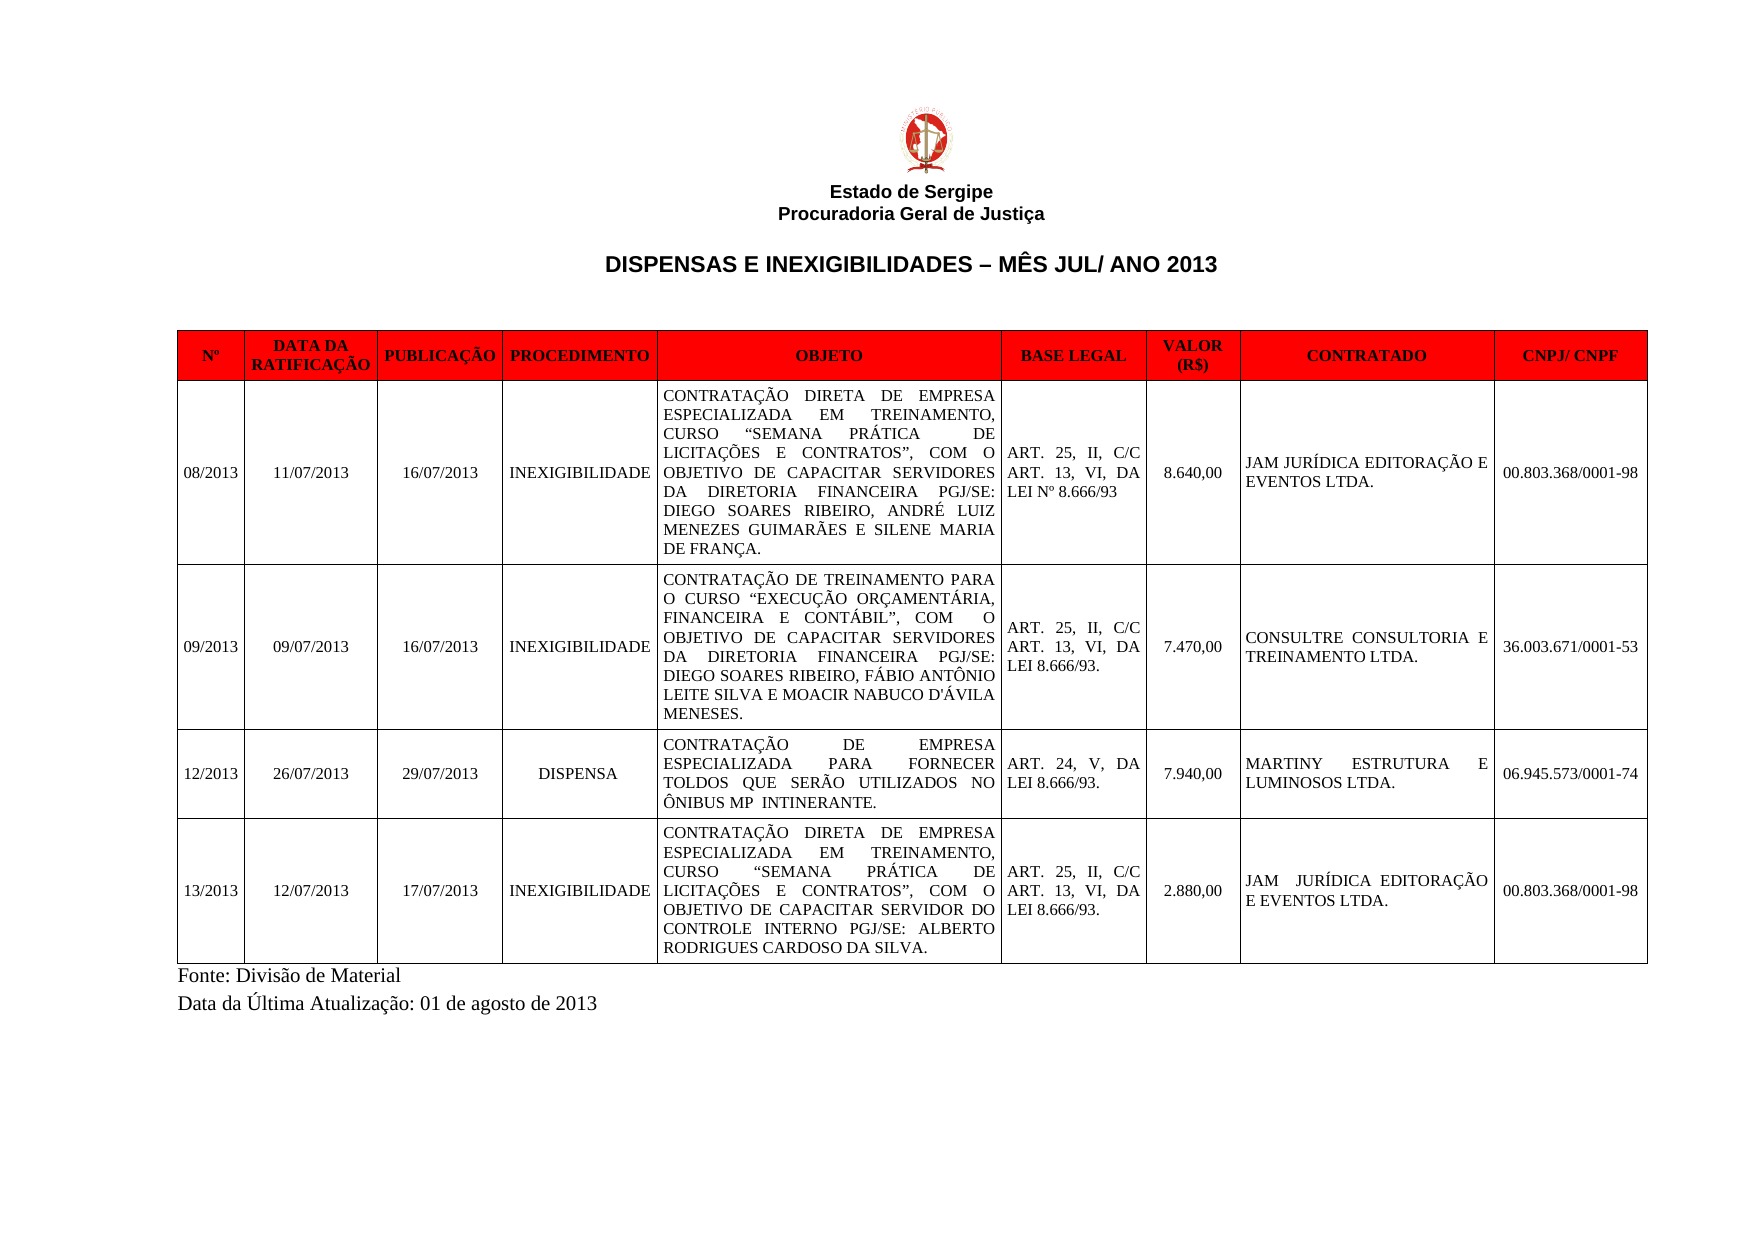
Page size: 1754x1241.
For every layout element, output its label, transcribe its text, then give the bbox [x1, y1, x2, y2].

table_cell 00.803.368/0001-98 [1495, 381, 1647, 564]
table_cell JAM JURÍDICA EDITORAÇÃO E EVENTOS LTDA. [1241, 819, 1494, 963]
table_cell 13/2013 [178, 819, 244, 963]
table_cell 8.640,00 [1147, 381, 1240, 564]
table_cell CONTRATAÇÃO DIRETA DE EMPRESA ESPECIALIZADA EM TREINAMENTO, CURSO “SEMANA PRÁTICA DE LICITAÇÕES E CONTRATOS”, COM O OBJETIVO DE CAPACITAR SERVIDOR DO CONTROLE INTERNO PGJ/SE: ALBERTO RODRIGUES CARDOSO DA SILVA. [658, 819, 1001, 963]
table_header OBJETO [658, 331, 1001, 380]
table_cell 09/2013 [178, 565, 244, 729]
table_cell DISPENSA [503, 730, 657, 817]
table_cell ART. 25, II, C/C ART. 13, VI, DA LEI 8.666/93. [1002, 565, 1146, 729]
table_cell JAM JURÍDICA EDITORAÇÃO E EVENTOS LTDA. [1241, 381, 1494, 564]
table_header CNPJ/ CNPF [1495, 331, 1647, 380]
table_cell 11/07/2013 [245, 381, 377, 564]
table_cell MARTINY ESTRUTURA E LUMINOSOS LTDA. [1241, 730, 1494, 817]
table_cell CONTRATAÇÃO DE TREINAMENTO PARA O CURSO “EXECUÇÃO ORÇAMENTÁRIA, FINANCEIRA E CONTÁBIL”, COM O OBJETIVO DE CAPACITAR SERVIDORES DA DIRETORIA FINANCEIRA PGJ/SE: DIEGO SOARES RIBEIRO, FÁBIO ANTÔNIO LEITE SILVA E MOACIR NABUCO D'ÁVILA MENESES. [658, 565, 1001, 729]
table_cell ART. 24, V, DA LEI 8.666/93. [1002, 730, 1146, 817]
table_cell INEXIGIBILIDADE [503, 381, 657, 564]
table_cell 29/07/2013 [378, 730, 502, 817]
table_cell 12/2013 [178, 730, 244, 817]
table_header BASE LEGAL [1002, 331, 1146, 380]
table_cell 7.470,00 [1147, 565, 1240, 729]
table_cell 12/07/2013 [245, 819, 377, 963]
table_cell 36.003.671/0001-53 [1495, 565, 1647, 729]
table_header PUBLICAÇÃO [378, 331, 502, 380]
table_cell 26/07/2013 [245, 730, 377, 817]
table_cell ART. 25, II, C/C ART. 13, VI, DA LEI 8.666/93. [1002, 819, 1146, 963]
table_cell ART. 25, II, C/C ART. 13, VI, DA LEI Nº 8.666/93 [1002, 381, 1146, 564]
table_cell 08/2013 [178, 381, 244, 564]
table_header Nº [178, 331, 244, 380]
table_cell CONSULTRE CONSULTORIA E TREINAMENTO LTDA. [1241, 565, 1494, 729]
table_cell 2.880,00 [1147, 819, 1240, 963]
table_cell CONTRATAÇÃO DIRETA DE EMPRESA ESPECIALIZADA EM TREINAMENTO, CURSO “SEMANA PRÁTICA DE LICITAÇÕES E CONTRATOS”, COM O OBJETIVO DE CAPACITAR SERVIDORES DA DIRETORIA FINANCEIRA PGJ/SE: DIEGO SOARES RIBEIRO, ANDRÉ LUIZ MENEZES GUIMARÃES E SILENE MARIA DE FRANÇA. [658, 381, 1001, 564]
table_header DATA DA RATIFICAÇÃO [245, 331, 377, 380]
table_cell CONTRATAÇÃO DE EMPRESA ESPECIALIZADA PARA FORNECER TOLDOS QUE SERÃO UTILIZADOS NO ÔNIBUS MP INTINERANTE. [658, 730, 1001, 817]
table_cell 17/07/2013 [378, 819, 502, 963]
table_cell 16/07/2013 [378, 565, 502, 729]
table_cell 16/07/2013 [378, 381, 502, 564]
table_cell INEXIGIBILIDADE [503, 819, 657, 963]
text DISPENSAS E INEXIGIBILIDADES – MÊS JUL/ ANO 2013 [177, 251, 1646, 277]
table_header PROCEDIMENTO [503, 331, 657, 380]
table_cell INEXIGIBILIDADE [503, 565, 657, 729]
table_cell 06.945.573/0001-74 [1495, 730, 1647, 817]
table_cell 09/07/2013 [245, 565, 377, 729]
table_header CONTRATADO [1241, 331, 1494, 380]
table_cell 00.803.368/0001-98 [1495, 819, 1647, 963]
table_cell 7.940,00 [1147, 730, 1240, 817]
text Fonte: Divisão de Material Data da Última Atualização: 01 de agosto de 2013 [177, 964, 1646, 1015]
table_header VALOR (R$) [1147, 331, 1240, 380]
